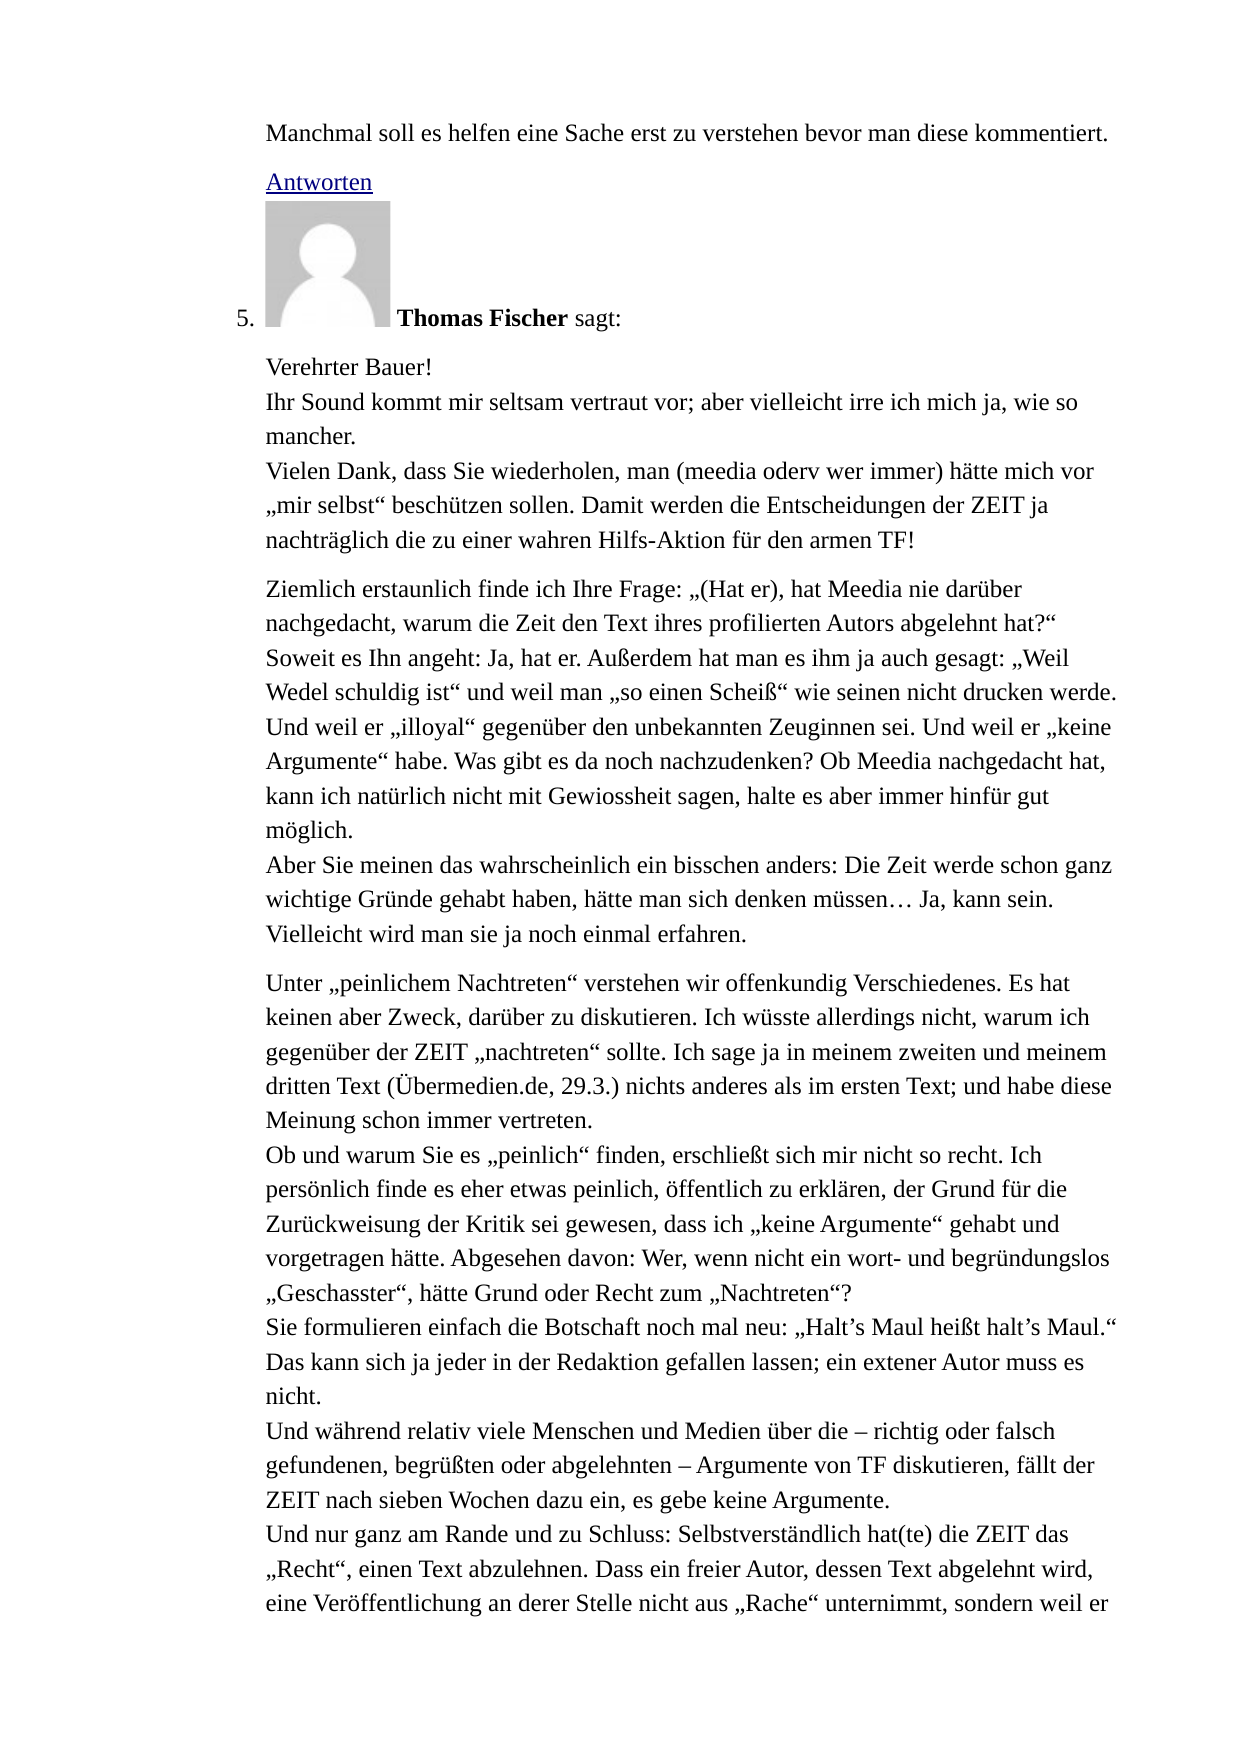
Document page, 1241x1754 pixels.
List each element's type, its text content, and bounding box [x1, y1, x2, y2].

list Thomas Fischer sagt: [236, 202, 1122, 332]
list Ziemlich erstaunlich finde ich Ihre Frage: „(Hat er), hat Meedia nie darüber nachgedacht, warum die Zeit den Text ihres profilierten Autors abgelehnt hat?“ Soweit es Ihn angeht: Ja, hat er. Außerdem hat man es ihm ja auch gesagt: „Weil Wedel schuldig ist“ und weil man „so einen Scheiß“ wie seinen nicht drucken werde. Und weil er „illoyal“ gegenüber den unbekannten Zeuginnen sei. Und weil er „keine Argumente“ habe. Was gibt es da noch nachzudenken? Ob Meedia nachgedacht hat, kann ich natürlich nicht mit Gewiossheit sagen, halte es aber immer hinfür gut möglich. Aber Sie meinen das wahrscheinlich ein bisschen anders: Die Zeit werde schon ganz wichtige Gründe gehabt haben, hätte man sich denken müssen… Ja, kann sein. Vielleicht wird man sie ja noch einmal erfahren. [236, 574, 1122, 947]
list Unter „peinlichem Nachtreten“ verstehen wir offenkundig Verschiedenes. Es hat keinen aber Zweck, darüber zu diskutieren. Ich wüsste allerdings nicht, warum ich gegenüber der ZEIT „nachtreten“ sollte. Ich sage ja in meinem zweiten und meinem dritten Text (Übermedien.de, 29.3.) nichts anderes als im ersten Text; und habe diese Meinung schon immer vertreten. Ob und warum Sie es „peinlich“ finden, erschließt sich mir nicht so recht. Ich persönlich finde es eher etwas peinlich, öffentlich zu erklären, der Grund für die Zurückweisung der Kritik sei gewesen, dass ich „keine Argumente“ gehabt und vorgetragen hätte. Abgesehen davon: Wer, wenn nicht ein wort- und begründungslos „Geschasster“, hätte Grund oder Recht zum „Nachtreten“? Sie formulieren einfach die Botschaft noch mal neu: „Halt’s Maul heißt halt’s Maul.“ Das kann sich ja jeder in der Redaktion gefallen lassen; ein extener Autor muss es nicht. Und während relativ viele Menschen und Medien über die – richtig oder falsch gefundenen, begrüßten oder abgelehnten – Argumente von TF diskutieren, fällt der ZEIT nach sieben Wochen dazu ein, es gebe keine Argumente. Und nur ganz am Rande und zu Schluss: Selbstverständlich hat(te) die ZEIT das „Recht“, einen Text abzulehnen. Dass ein freier Autor, dessen Text abgelehnt wird, eine Veröffentlichung an derer Stelle nicht aus „Rache“ unternimmt, sondern weil er [236, 968, 1122, 1617]
picture [265, 201, 391, 327]
list Antworten [236, 167, 1122, 196]
list Verehrter Bauer! Ihr Sound kommt mir seltsam vertraut vor; aber vielleicht irre ich mich ja, wie so mancher. Vielen Dank, dass Sie wiederholen, man (meedia oderv wer immer) hätte mich vor „mir selbst“ beschützen sollen. Damit werden die Entscheidungen der ZEIT ja nachträglich die zu einer wahren Hilfs-Aktion für den armen TF! [236, 352, 1122, 553]
list Manchmal soll es helfen eine Sache erst zu verstehen bevor man diese kommentiert. [236, 118, 1122, 147]
